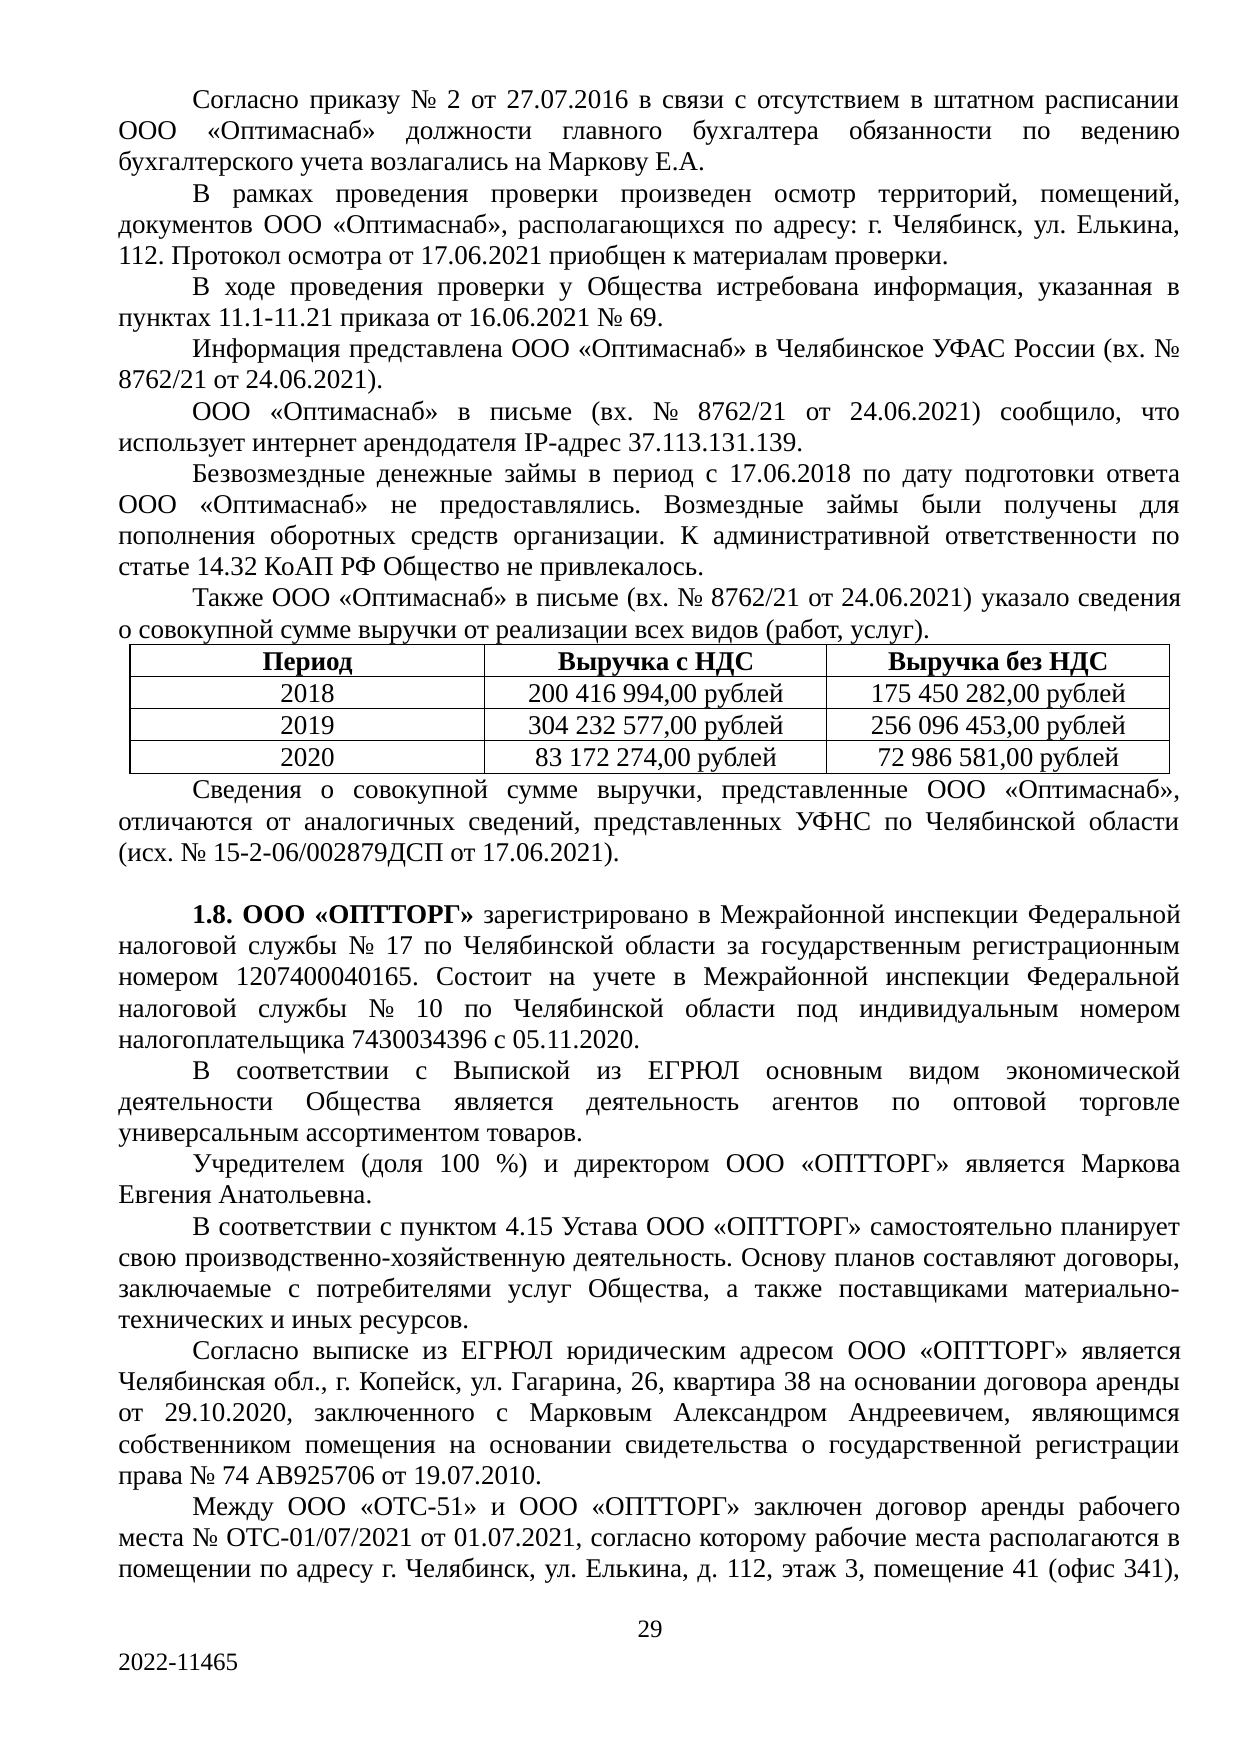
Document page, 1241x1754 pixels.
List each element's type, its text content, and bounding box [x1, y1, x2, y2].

table_cell 72 986 581,00 рублей [827, 741, 1169, 773]
table_header Выручка с НДС [485, 645, 826, 676]
table_cell 83 172 274,00 рублей [485, 741, 826, 773]
text 1.8. ООО «ОПТТОРГ» зарегистрировано в Межрайонной инспекции Федеральной налоговой службы № 17 по Челябинской области за государственным регистрационным номером 1207400040165. Состоит на учете в Межрайонной инспекции Федеральной налоговой службы № 10 по Челябинской области под индивидуальным номером налогоплательщика 7430034396 с 05.11.2020. [118, 898, 1181, 1054]
text ООО «Оптимаснаб» в письме (вх. № 8762/21 от 24.06.2021) сообщило, что использует интернет арендодателя IP-адрес 37.113.131.139. [118, 395, 1181, 457]
table_cell 256 096 453,00 рублей [827, 709, 1169, 740]
text Также ООО «Оптимаснаб» в письме (вх. № 8762/21 от 24.06.2021) указало сведения о совокупной сумме выручки от реализации всех видов (работ, услуг). [118, 582, 1181, 644]
table_cell 200 416 994,00 рублей [485, 677, 826, 708]
table_cell 2020 [131, 741, 484, 773]
text Сведения о совокупной сумме выручки, представленные ООО «Оптимаснаб», отличаются от аналогичных сведений, представленных УФНС по Челябинской области (исх. № 15-2-06/002879ДСП от 17.06.2021). [118, 774, 1181, 867]
table_header Период [131, 645, 484, 676]
text Согласно выписке из ЕГРЮЛ юридическим адресом ООО «ОПТТОРГ» является Челябинская обл., г. Копейск, ул. Гагарина, 26, квартира 38 на основании договора аренды от 29.10.2020, заключенного с Марковым Александром Андреевичем, являющимся собственником помещения на основании свидетельства о государственной регистрации права № 74 АВ925706 от 19.07.2010. [118, 1334, 1181, 1490]
text В рамках проведения проверки произведен осмотр территорий, помещений, документов ООО «Оптимаснаб», располагающихся по адресу: г. Челябинск, ул. Елькина, 112. Протокол осмотра от 17.06.2021 приобщен к материалам проверки. [118, 177, 1181, 270]
table_cell 2018 [131, 677, 484, 708]
text Учредителем (доля 100 %) и директором ООО «ОПТТОРГ» является Маркова Евгения Анатольевна. [118, 1147, 1181, 1210]
text В соответствии с пунктом 4.15 Устава ООО «ОПТТОРГ» самостоятельно планирует свою производственно-хозяйственную деятельность. Основу планов составляют договоры, заключаемые с потребителями услуг Общества, а также поставщиками материально-технических и иных ресурсов. [118, 1210, 1181, 1334]
table_cell 2019 [131, 709, 484, 740]
text Безвозмездные денежные займы в период с 17.06.2018 по дату подготовки ответа ООО «Оптимаснаб» не предоставлялись. Возмездные займы были получены для пополнения оборотных средств организации. К административной ответственности по статье 14.32 КоАП РФ Общество не привлекалось. [118, 457, 1181, 582]
text В соответствии с Выпиской из ЕГРЮЛ основным видом экономической деятельности Общества является деятельность агентов по оптовой торговле универсальным ассортиментом товаров. [118, 1054, 1181, 1147]
table_cell 175 450 282,00 рублей [827, 677, 1169, 708]
text Между ООО «ОТС-51» и ООО «ОПТТОРГ» заключен договор аренды рабочего места № ОТС-01/07/2021 от 01.07.2021, согласно которому рабочие места располагаются в помещении по адресу г. Челябинск, ул. Елькина, д. 112, этаж 3, помещение 41 (офис 341), [118, 1490, 1181, 1583]
text Информация представлена ООО «Оптимаснаб» в Челябинское УФАС России (вх. № 8762/21 от 24.06.2021). [118, 332, 1181, 395]
table_cell 304 232 577,00 рублей [485, 709, 826, 740]
text В ходе проведения проверки у Общества истребована информация, указанная в пунктах 11.1-11.21 приказа от 16.06.2021 № 69. [118, 270, 1181, 332]
text Согласно приказу № 2 от 27.07.2016 в связи с отсутствием в штатном расписании ООО «Оптимаснаб» должности главного бухгалтера обязанности по ведению бухгалтерского учета возлагались на Маркову Е.А. [118, 83, 1181, 177]
table_header Выручка без НДС [827, 645, 1169, 676]
